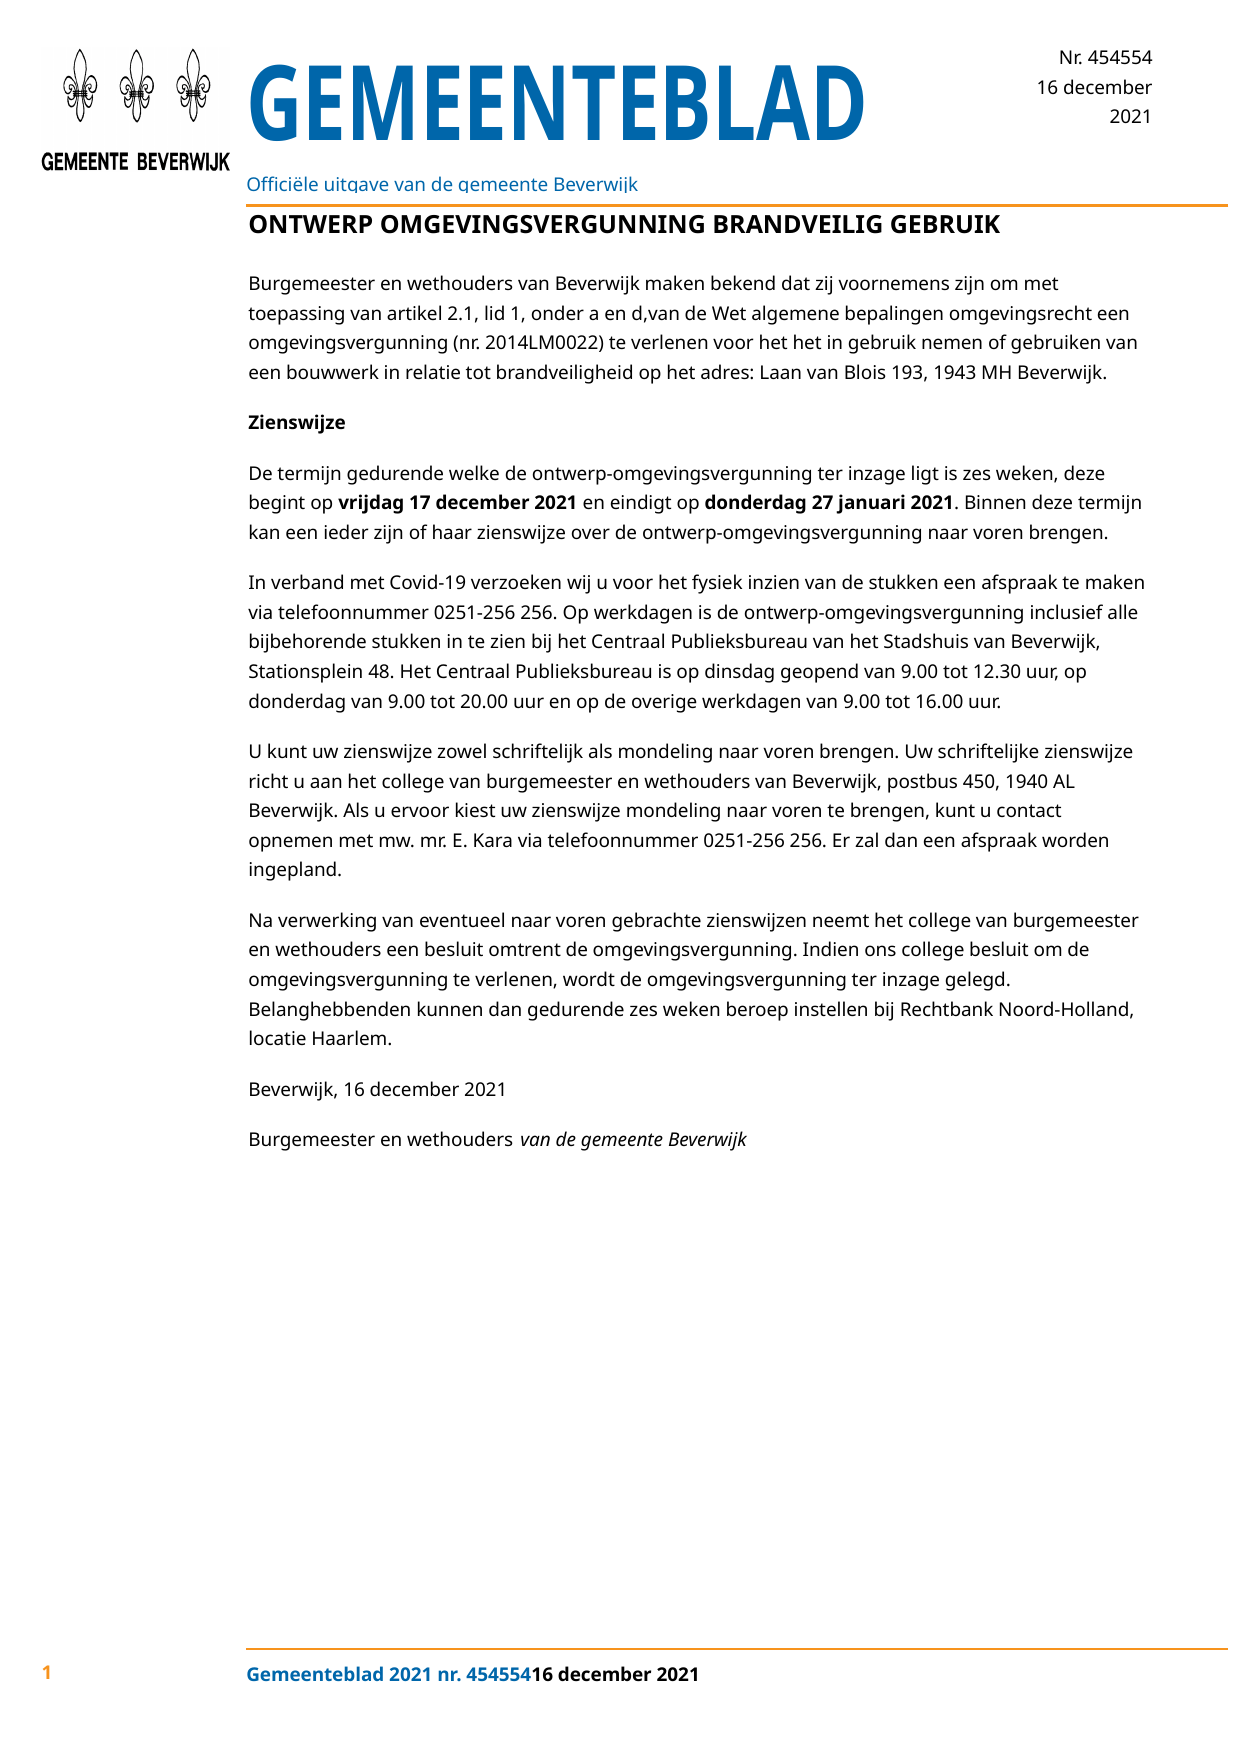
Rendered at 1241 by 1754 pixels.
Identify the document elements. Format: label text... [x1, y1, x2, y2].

text Beverwijk, 16 december 2021 [248, 1076, 1152, 1101]
text Zienswijze [248, 409, 1152, 435]
text In verband met Covid-19 verzoeken wij u voor het fysiek inzien van de stukken een afspraak te maken via telefoonnummer 0251-256 256. Op werkdagen is de ontwerp-omgevingsvergunning inclusief alle bijbehorende stukken in te zien bij het Centraal Publieksbureau van het Stadshuis van Beverwijk, Stationsplein 48. Het Centraal Publieksbureau is op dinsdag geopend van 9.00 tot 12.30 uur, op donderdag van 9.00 tot 20.00 uur en op de overige werkdagen van 9.00 tot 16.00 uur. [248, 569, 1152, 713]
text U kunt uw zienswijze zowel schriftelijk als mondeling naar voren brengen. Uw schriftelijke zienswijze richt u aan het college van burgemeester en wethouders van Beverwijk, postbus 450, 1940 AL Beverwijk. Als u ervoor kiest uw zienswijze mondeling naar voren te brengen, kunt u contact opnemen met mw. mr. E. Kara via telefoonnummer 0251-256 256. Er zal dan een afspraak worden ingepland. [248, 738, 1152, 882]
text ONTWERP OMGEVINGSVERGUNNING BRANDVEILIG GEBRUIK [248, 207, 1152, 241]
text Burgemeester en wethouders van de gemeente Beverwijk [248, 1126, 1152, 1152]
text Burgemeester en wethouders van Beverwijk maken bekend dat zij voornemens zijn om met toepassing van artikel 2.1, lid 1, onder a en d,van de Wet algemene bepalingen omgevingsrecht een omgevingsvergunning (nr. 2014LM0022) te verlenen voor het het in gebruik nemen of gebruiken van een bouwwerk in relatie tot brandveiligheid op het adres: Laan van Blois 193, 1943 MH Beverwijk. [248, 270, 1152, 385]
text De termijn gedurende welke de ontwerp-omgevingsvergunning ter inzage ligt is zes weken, deze begint op vrijdag 17 december 2021 en eindigt op donderdag 27 januari 2021. Binnen deze termijn kan een ieder zijn of haar zienswijze over de ontwerp-omgevingsvergunning naar voren brengen. [248, 460, 1152, 545]
text Na verwerking van eventueel naar voren gebrachte zienswijzen neemt het college van burgemeester en wethouders een besluit omtrent de omgevingsvergunning. Indien ons college besluit om de omgevingsvergunning te verlenen, wordt de omgevingsvergunning ter inzage gelegd. Belanghebbenden kunnen dan gedurende zes weken beroep instellen bij Rechtbank Noord-Holland, locatie Haarlem. [248, 907, 1152, 1051]
picture [41, 47, 231, 172]
